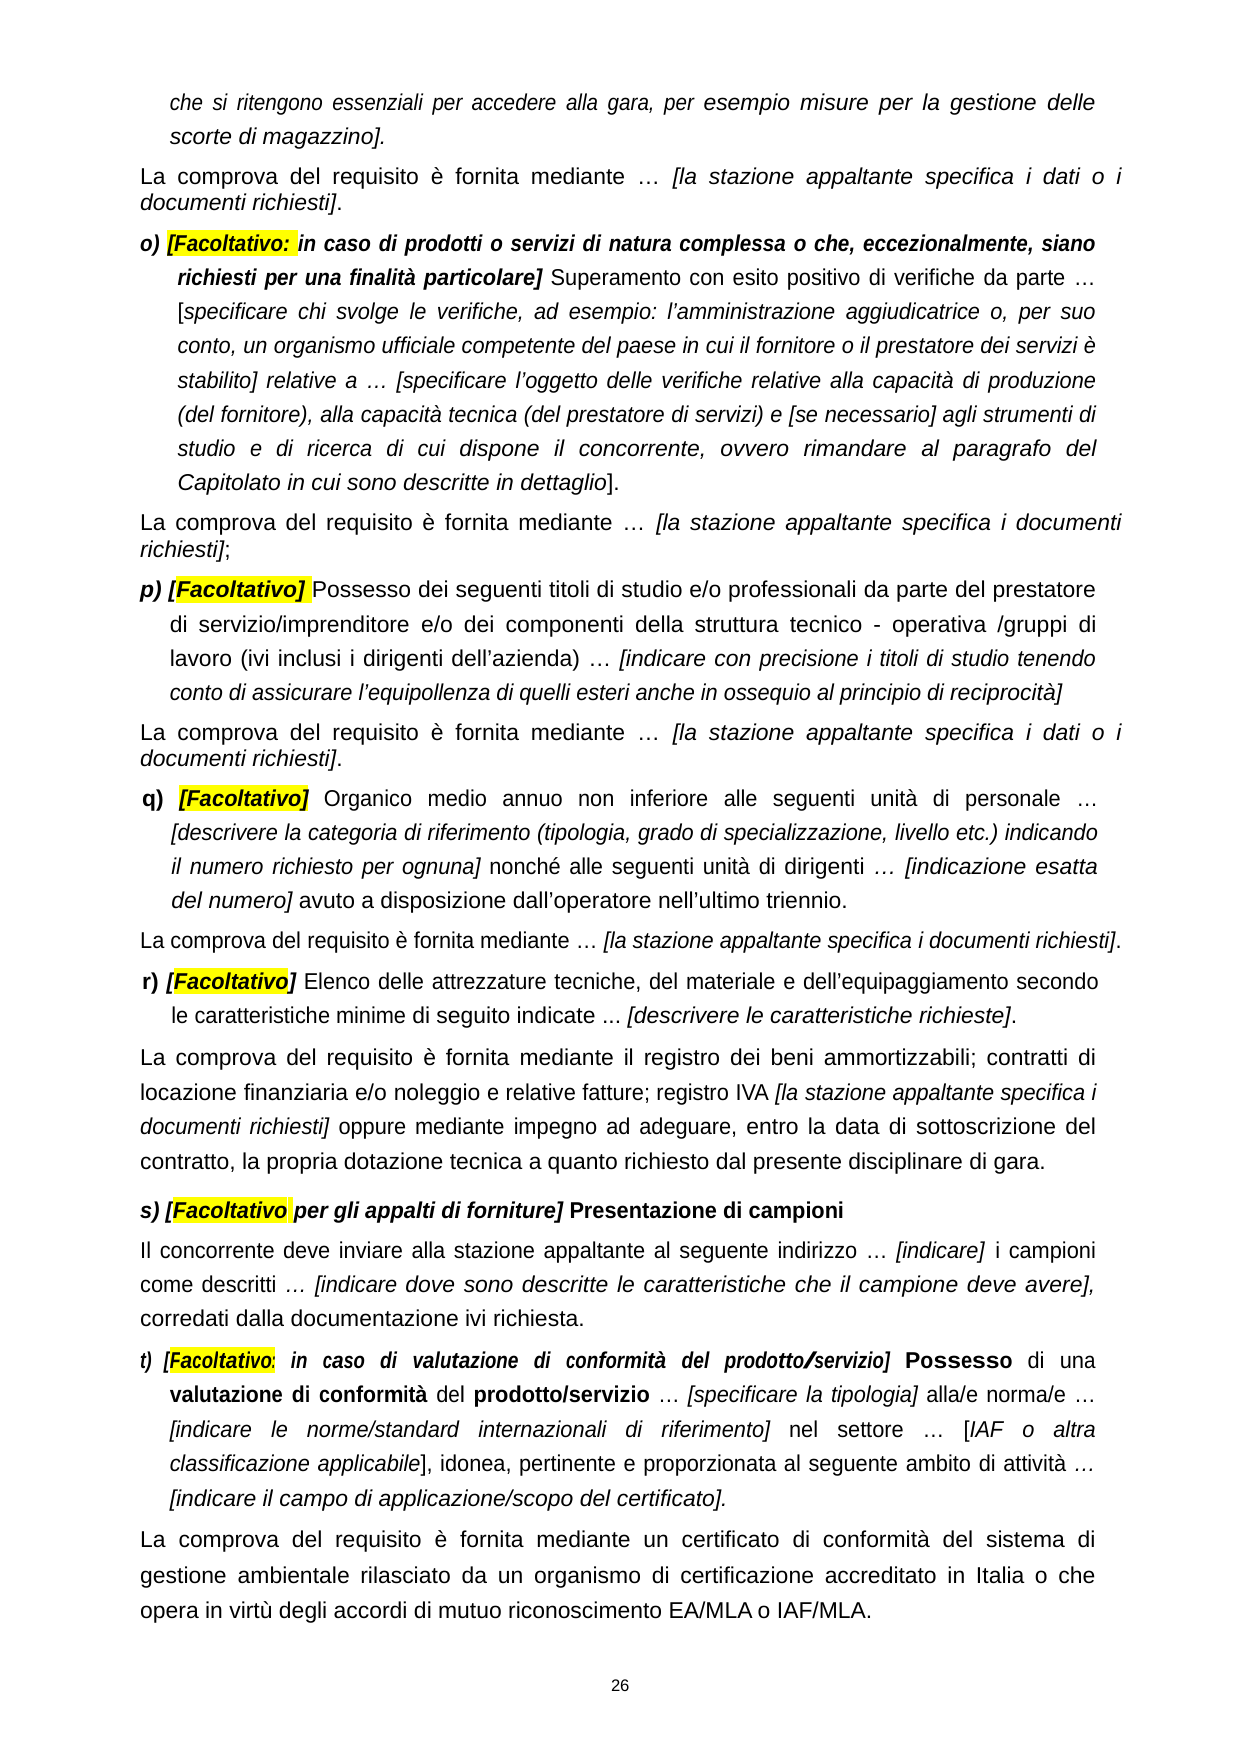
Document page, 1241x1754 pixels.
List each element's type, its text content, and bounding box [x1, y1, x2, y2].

list s) [Facoltativo per gli appalti di forniture] Presentazione di campioni [140, 1197, 1122, 1223]
list o) [Facoltativo: in caso di prodotti o servizi di natura complessa o che, eccezionalmente, siano richiesti per una finalità particolare] Superamento con esito positivo di verifiche da parte … [specificare chi svolge le verifiche, ad esempio: l’amministrazione aggiudicatrice o, per suo conto, un organismo ufficiale competente del paese in cui il fornitore o il prestatore dei servizi è stabilito] relative a … [specificare l’oggetto delle verifiche relative alla capacità di produzione (del fornitore), alla capacità tecnica (del prestatore di servizi) e [se necessario] agli strumenti di studio e di ricerca di cui dispone il concorrente, ovvero rimandare al paragrafo del Capitolato in cui sono descritte in dettaglio]. [140, 230, 1096, 495]
list p) [Facoltativo] Possesso dei seguenti titoli di studio e/o professionali da parte del prestatore di servizio/imprenditore e/o dei componenti della struttura tecnico - operativa /gruppi di lavoro (ivi inclusi i dirigenti dell’azienda) … [indicare con precisione i titoli di studio tenendo conto di assicurare l’equipollenza di quelli esteri anche in ossequio al principio di reciprocità] [140, 576, 1096, 705]
list q) [Facoltativo] Organico medio annuo non inferiore alle seguenti unità di personale … [descrivere la categoria di riferimento (tipologia, grado di specializzazione, livello etc.) indicando il numero richiesto per ognuna] nonché alle seguenti unità di dirigenti … [indicazione esatta del numero] avuto a disposizione dall’operatore nell’ultimo triennio. [142, 785, 1098, 914]
list t) [Facoltativo: in caso di valutazione di conformità del prodotto/servizio] Possesso di una valutazione di conformità del prodotto/servizio … [specificare la tipologia] alla/e norma/e … [indicare le norme/standard internazionali di riferimento] nel settore … [IAF o altra classificazione applicabile], idonea, pertinente e proporzionata al seguente ambito di attività … [indicare il campo di applicazione/scopo del certificato]. [140, 1347, 1096, 1511]
list che si ritengono essenziali per accedere alla gara, per esempio misure per la gestione delle scorte di magazzino]. [140, 88, 1096, 149]
text La comprova del requisito è fornita mediante il registro dei beni ammortizzabili; contratti di locazione finanziaria e/o noleggio e relative fatture; registro IVA [la stazione appaltante specifica i documenti richiesti] oppure mediante impegno ad adeguare, entro la data di sottoscrizione del contratto, la propria dotazione tecnica a quanto richiesto dal presente disciplinare di gara. [140, 1044, 1096, 1174]
text La comprova del requisito è fornita mediante un certificato di conformità del sistema di gestione ambientale rilasciato da un organismo di certificazione accreditato in Italia o che opera in virtù degli accordi di mutuo riconoscimento EA/MLA o IAF/MLA. [140, 1526, 1096, 1624]
text La comprova del requisito è fornita mediante … [la stazione appaltante specifica i dati o i documenti richiesti]. [140, 163, 1122, 216]
text La comprova del requisito è fornita mediante … [la stazione appaltante specifica i documenti richiesti]; [140, 509, 1122, 562]
text La comprova del requisito è fornita mediante … [la stazione appaltante specifica i documenti richiesti]. [140, 927, 1122, 954]
text La comprova del requisito è fornita mediante … [la stazione appaltante specifica i dati o i documenti richiesti]. [140, 718, 1122, 771]
text Il concorrente deve inviare alla stazione appaltante al seguente indirizzo … [indicare] i campioni come descritti … [indicare dove sono descritte le caratteristiche che il campione deve avere], corredati dalla documentazione ivi richiesta. [140, 1237, 1096, 1332]
list r) [Facoltativo] Elenco delle attrezzature tecniche, del materiale e dell’equipaggiamento secondo le caratteristiche minime di seguito indicate ... [descrivere le caratteristiche richieste]. [142, 968, 1098, 1029]
